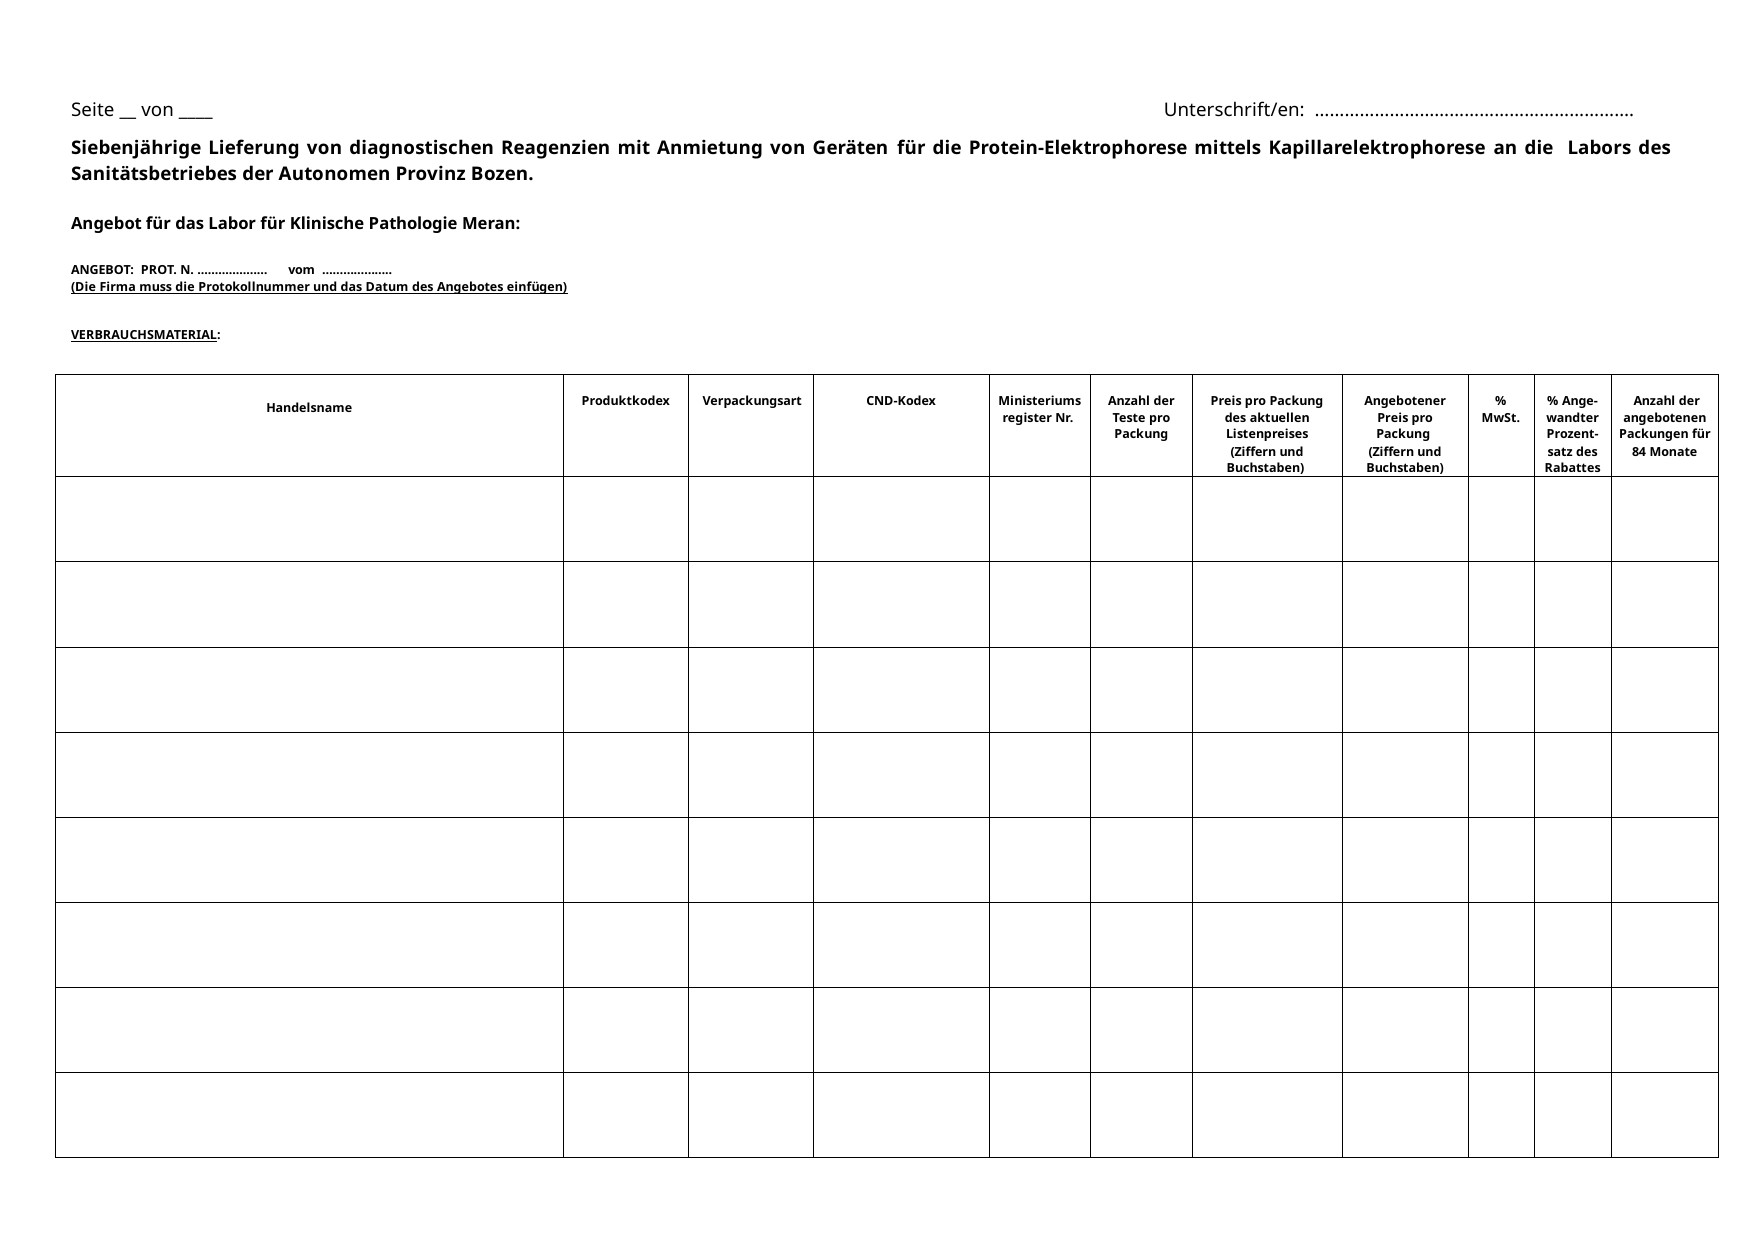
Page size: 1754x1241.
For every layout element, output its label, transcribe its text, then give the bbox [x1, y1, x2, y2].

table_header Handelsname [56, 375, 563, 476]
table_cell [1193, 648, 1342, 732]
table_cell [1343, 477, 1468, 561]
table_cell [814, 648, 989, 732]
table_cell [990, 733, 1090, 817]
table_cell [689, 988, 813, 1072]
table_cell [1469, 818, 1534, 902]
table_cell [689, 903, 813, 987]
table_cell [1535, 818, 1611, 902]
text Seite __ von ____ Unterschrift/en: ………………………………………………………. [71, 96, 1671, 122]
table_cell [1193, 562, 1342, 647]
text VERBRAUCHSMATERIAL: [71, 326, 1671, 343]
table_cell [1612, 1073, 1718, 1157]
table_cell [1091, 903, 1192, 987]
table_header Verpackungsart [689, 375, 813, 476]
table_header Angebotener Preis pro Packung (Ziffern und Buchstaben) [1343, 375, 1468, 476]
table_cell [1193, 477, 1342, 561]
table_cell [990, 562, 1090, 647]
table_header % Ange-wandter Prozent-satz des Rabattes [1535, 375, 1611, 476]
table_cell [1612, 733, 1718, 817]
text Siebenjährige Lieferung von diagnostischen Reagenzien mit Anmietung von Geräten für die Protein-Elektrophorese mittels Kapillarelektrophorese an die Labors des Sanitätsbetriebes der Autonomen Provinz Bozen. [71, 134, 1671, 186]
table_cell [1193, 1073, 1342, 1157]
table_cell [1535, 477, 1611, 561]
table_cell [56, 648, 563, 732]
table_cell [1469, 903, 1534, 987]
table_cell [1193, 988, 1342, 1072]
table_cell [564, 733, 688, 817]
table_cell [1091, 648, 1192, 732]
table_cell [689, 562, 813, 647]
table_cell [1612, 648, 1718, 732]
table_header Produktkodex [564, 375, 688, 476]
table_cell [564, 1073, 688, 1157]
table_cell [564, 477, 688, 561]
table_cell [1091, 818, 1192, 902]
table_cell [56, 562, 563, 647]
table_cell [689, 477, 813, 561]
table_cell [1193, 733, 1342, 817]
table_cell [1343, 733, 1468, 817]
table_cell [1343, 818, 1468, 902]
table_cell [1193, 818, 1342, 902]
table_cell [814, 1073, 989, 1157]
table_cell [689, 1073, 813, 1157]
table_cell [56, 988, 563, 1072]
text ANGEBOT: PROT. N. ..............…… vom ……………….. [71, 261, 1671, 278]
table_cell [814, 733, 989, 817]
table_cell [1612, 903, 1718, 987]
table_cell [564, 903, 688, 987]
table_cell [1612, 988, 1718, 1072]
table_cell [1535, 562, 1611, 647]
text (Die Firma muss die Protokollnummer und das Datum des Angebotes einfügen) [71, 278, 1671, 295]
table_cell [1535, 988, 1611, 1072]
table_cell [1535, 903, 1611, 987]
table_cell [1343, 1073, 1468, 1157]
table_cell [990, 477, 1090, 561]
table_cell [689, 818, 813, 902]
table_cell [1091, 562, 1192, 647]
table_cell [564, 988, 688, 1072]
table_cell [1612, 818, 1718, 902]
table_cell [814, 562, 989, 647]
table_cell [814, 903, 989, 987]
table_cell [1535, 648, 1611, 732]
table_cell [990, 1073, 1090, 1157]
table_cell [990, 903, 1090, 987]
table_cell [689, 648, 813, 732]
table_cell [814, 477, 989, 561]
table_cell [1091, 1073, 1192, 1157]
table_cell [1091, 988, 1192, 1072]
table_cell [1343, 988, 1468, 1072]
table_cell [1469, 648, 1534, 732]
table_header Anzahl der Teste pro Packung [1091, 375, 1192, 476]
table_cell [814, 818, 989, 902]
table_cell [990, 818, 1090, 902]
table_header Preis pro Packung des aktuellen Listenpreises (Ziffern und Buchstaben) [1193, 375, 1342, 476]
table_cell [1343, 648, 1468, 732]
table_cell [990, 648, 1090, 732]
table_cell [1535, 1073, 1611, 1157]
table_cell [1469, 733, 1534, 817]
table_cell [1469, 562, 1534, 647]
table_cell [564, 648, 688, 732]
table_cell [56, 477, 563, 561]
table_cell [1612, 562, 1718, 647]
table_header Ministeriumsregister Nr. [990, 375, 1090, 476]
table_header CND-Kodex [814, 375, 989, 476]
table_cell [56, 903, 563, 987]
table_cell [1091, 733, 1192, 817]
table_cell [1091, 477, 1192, 561]
table_cell [1343, 562, 1468, 647]
table_cell [814, 988, 989, 1072]
table_cell [56, 733, 563, 817]
table_cell [564, 562, 688, 647]
table_cell [1343, 903, 1468, 987]
table_cell [564, 818, 688, 902]
table_cell [1612, 477, 1718, 561]
table_cell [56, 818, 563, 902]
table_cell [689, 733, 813, 817]
table_cell [1469, 988, 1534, 1072]
table_cell [990, 988, 1090, 1072]
table_cell [1469, 477, 1534, 561]
table_cell [1469, 1073, 1534, 1157]
table_header Anzahl der angebotenen Packungen für 84 Monate [1612, 375, 1718, 476]
table_header % MwSt. [1469, 375, 1534, 476]
table_cell [1193, 903, 1342, 987]
table_cell [56, 1073, 563, 1157]
text Angebot für das Labor für Klinische Pathologie Meran: [71, 212, 1671, 235]
table_cell [1535, 733, 1611, 817]
